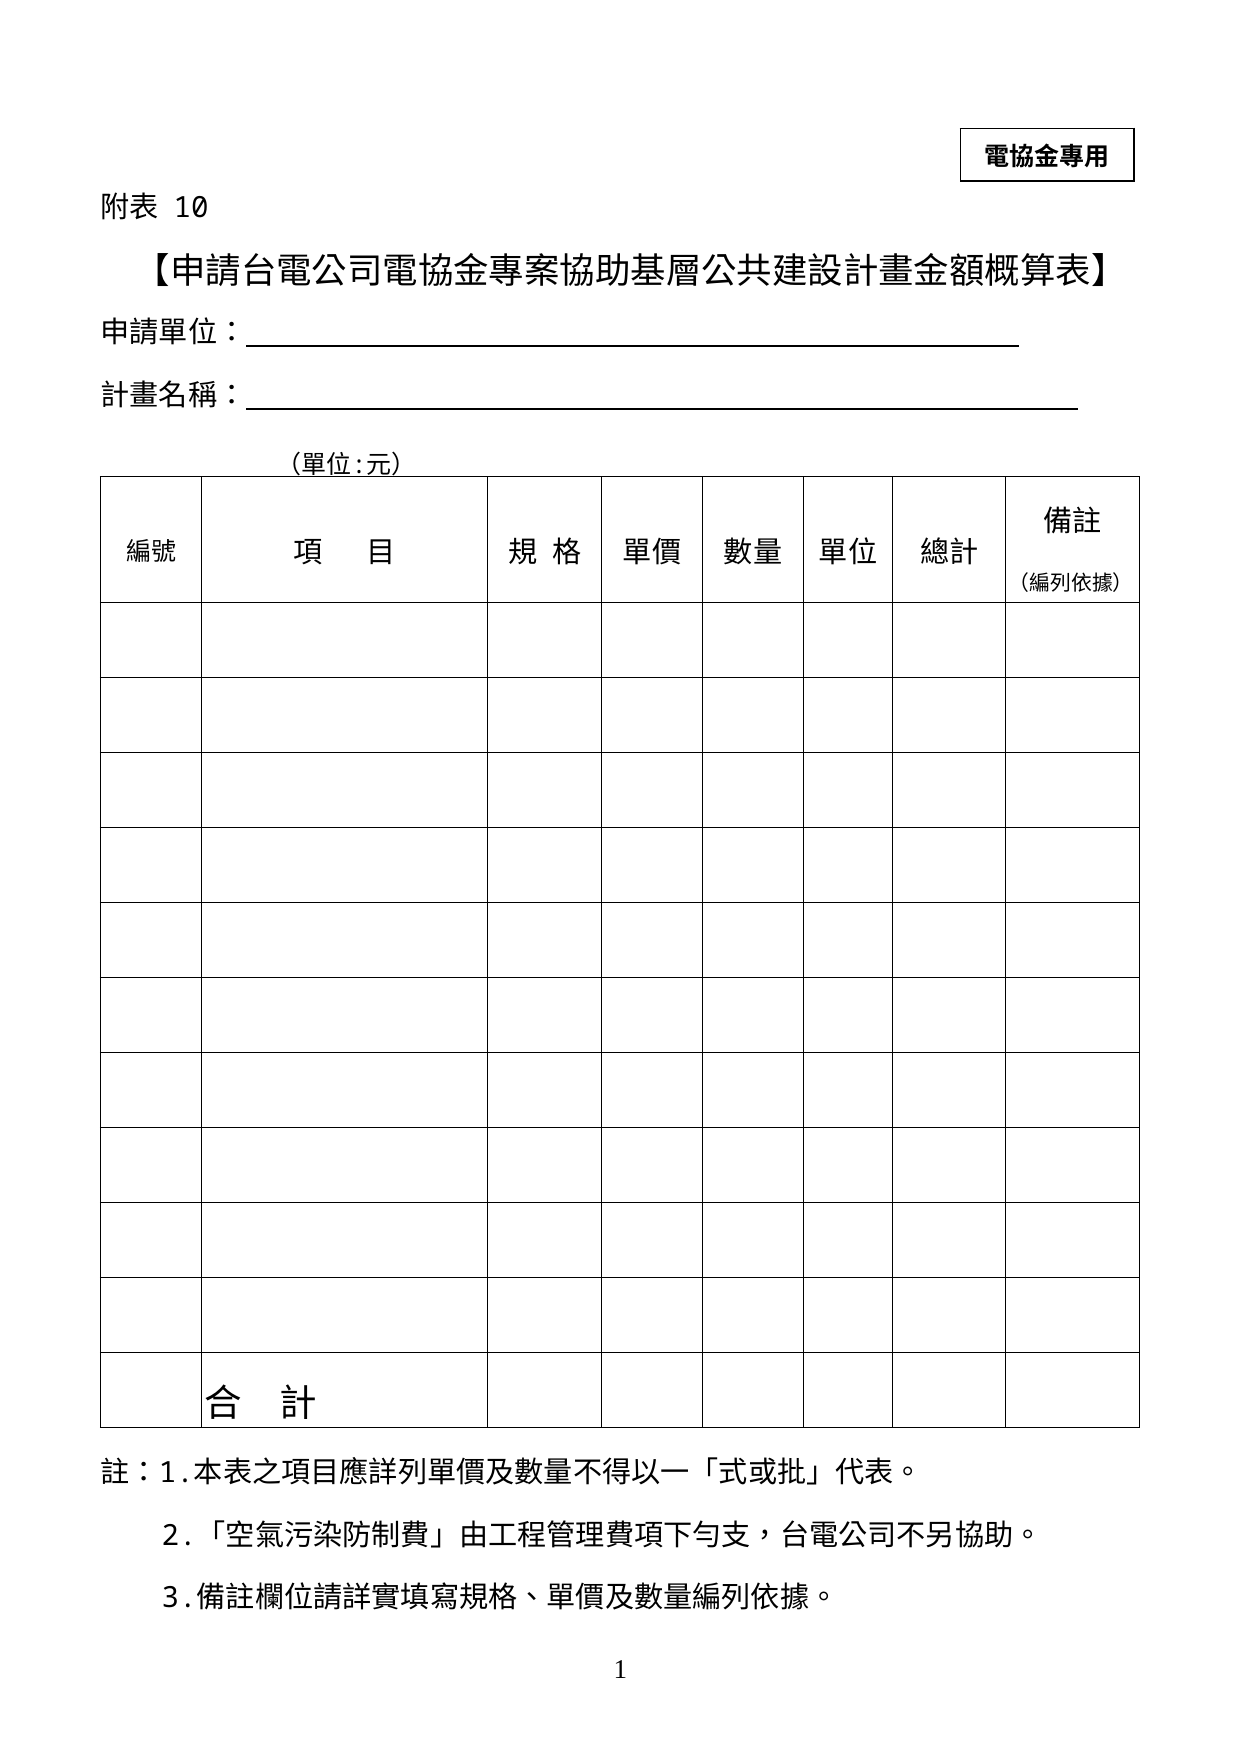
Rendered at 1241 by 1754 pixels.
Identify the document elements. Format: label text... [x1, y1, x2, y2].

table_cell [602, 1278, 702, 1352]
table_cell [1006, 828, 1139, 902]
table_cell [893, 603, 1005, 677]
text 申請單位： [100, 288, 1140, 351]
table_cell [202, 753, 487, 827]
table_cell [703, 1128, 803, 1202]
table_cell [602, 603, 702, 677]
table_cell [893, 753, 1005, 827]
text 【申請台電公司電協金專案協助基層公共建設計畫金額概算表】 [100, 226, 1160, 288]
table_cell [488, 603, 601, 677]
table_cell [101, 978, 201, 1052]
table_cell [101, 678, 201, 752]
table_cell [202, 1128, 487, 1202]
table_cell [488, 1278, 601, 1352]
table_cell [804, 903, 892, 977]
table_cell [893, 1203, 1005, 1277]
table_cell [602, 678, 702, 752]
table_header 編號 [101, 477, 201, 602]
table_cell [804, 678, 892, 752]
table_cell [488, 753, 601, 827]
table_header 單位 [804, 477, 892, 602]
table_cell [202, 903, 487, 977]
table_cell [804, 1278, 892, 1352]
table_cell [1006, 903, 1139, 977]
text 附表 10：申請台電公司電協金專案協助基層公共建設計畫金額概算表 [100, 163, 1140, 226]
table_cell [1006, 1128, 1139, 1202]
text 2.「空氣污染防制費」由工程管理費項下勻支，台電公司不另協助。 [118, 1491, 1140, 1553]
table_cell 合 計 [202, 1353, 487, 1427]
table_cell [703, 1053, 803, 1127]
table_cell [202, 1203, 487, 1277]
table_cell [804, 603, 892, 677]
table_cell [101, 1203, 201, 1277]
table_cell [804, 1128, 892, 1202]
table_cell [703, 1353, 803, 1427]
table_cell [488, 1353, 601, 1427]
table_cell [602, 753, 702, 827]
table_cell [804, 1203, 892, 1277]
table_cell [488, 903, 601, 977]
table_cell [488, 828, 601, 902]
table_cell [703, 1278, 803, 1352]
table_cell [488, 1053, 601, 1127]
table_cell [488, 678, 601, 752]
table_cell [804, 828, 892, 902]
table_cell [202, 828, 487, 902]
table_cell [101, 753, 201, 827]
table_cell [703, 1203, 803, 1277]
table_cell [101, 828, 201, 902]
table_cell [893, 678, 1005, 752]
text 電協金專用 [976, 137, 1118, 173]
table_cell [602, 903, 702, 977]
table_cell [1006, 678, 1139, 752]
table_cell [101, 1128, 201, 1202]
table_header 規 格 [488, 477, 601, 602]
table_cell [202, 603, 487, 677]
table_cell [602, 1053, 702, 1127]
table_cell [602, 1353, 702, 1427]
table_cell [804, 753, 892, 827]
text （單位:元） [100, 413, 1146, 476]
table_cell [602, 1128, 702, 1202]
table_cell [1006, 1203, 1139, 1277]
table_cell [804, 978, 892, 1052]
table_cell [703, 903, 803, 977]
table_cell [202, 978, 487, 1052]
table_cell [602, 1203, 702, 1277]
table_cell [893, 1353, 1005, 1427]
table_cell [1006, 603, 1139, 677]
table_cell [202, 678, 487, 752]
text 3.備註欄位請詳實填寫規格、單價及數量編列依據。 [118, 1553, 1140, 1616]
table_cell [101, 903, 201, 977]
table_cell [488, 1128, 601, 1202]
table_cell [893, 1053, 1005, 1127]
table_cell [101, 1353, 201, 1427]
table_cell [101, 1278, 201, 1352]
table_header 總計 [893, 477, 1005, 602]
table_cell [703, 603, 803, 677]
table_header 備註 （編列依據） [1006, 477, 1139, 602]
text 計畫名稱： [100, 351, 1156, 413]
text 註：1.本表之項目應詳列單價及數量不得以一「式或批」代表。 [100, 1428, 1140, 1491]
table_header 項 目 [202, 477, 487, 602]
table_cell [893, 903, 1005, 977]
table_cell [202, 1278, 487, 1352]
table_cell [202, 1053, 487, 1127]
table_cell [602, 828, 702, 902]
table_cell [1006, 1053, 1139, 1127]
table_cell [101, 603, 201, 677]
table_cell [893, 1278, 1005, 1352]
table_cell [488, 978, 601, 1052]
table_cell [804, 1053, 892, 1127]
table_cell [1006, 1353, 1139, 1427]
table_header 單價 [602, 477, 702, 602]
table_cell [101, 1053, 201, 1127]
table_cell [893, 1128, 1005, 1202]
table_cell [488, 1203, 601, 1277]
table_cell [703, 828, 803, 902]
table_header 數量 [703, 477, 803, 602]
table_cell [1006, 978, 1139, 1052]
table_cell [1006, 1278, 1139, 1352]
table_cell [893, 828, 1005, 902]
table_cell [703, 753, 803, 827]
table_cell [602, 978, 702, 1052]
table_cell [804, 1353, 892, 1427]
table_cell [703, 678, 803, 752]
table_cell [1006, 753, 1139, 827]
table_cell [893, 978, 1005, 1052]
table_cell [703, 978, 803, 1052]
